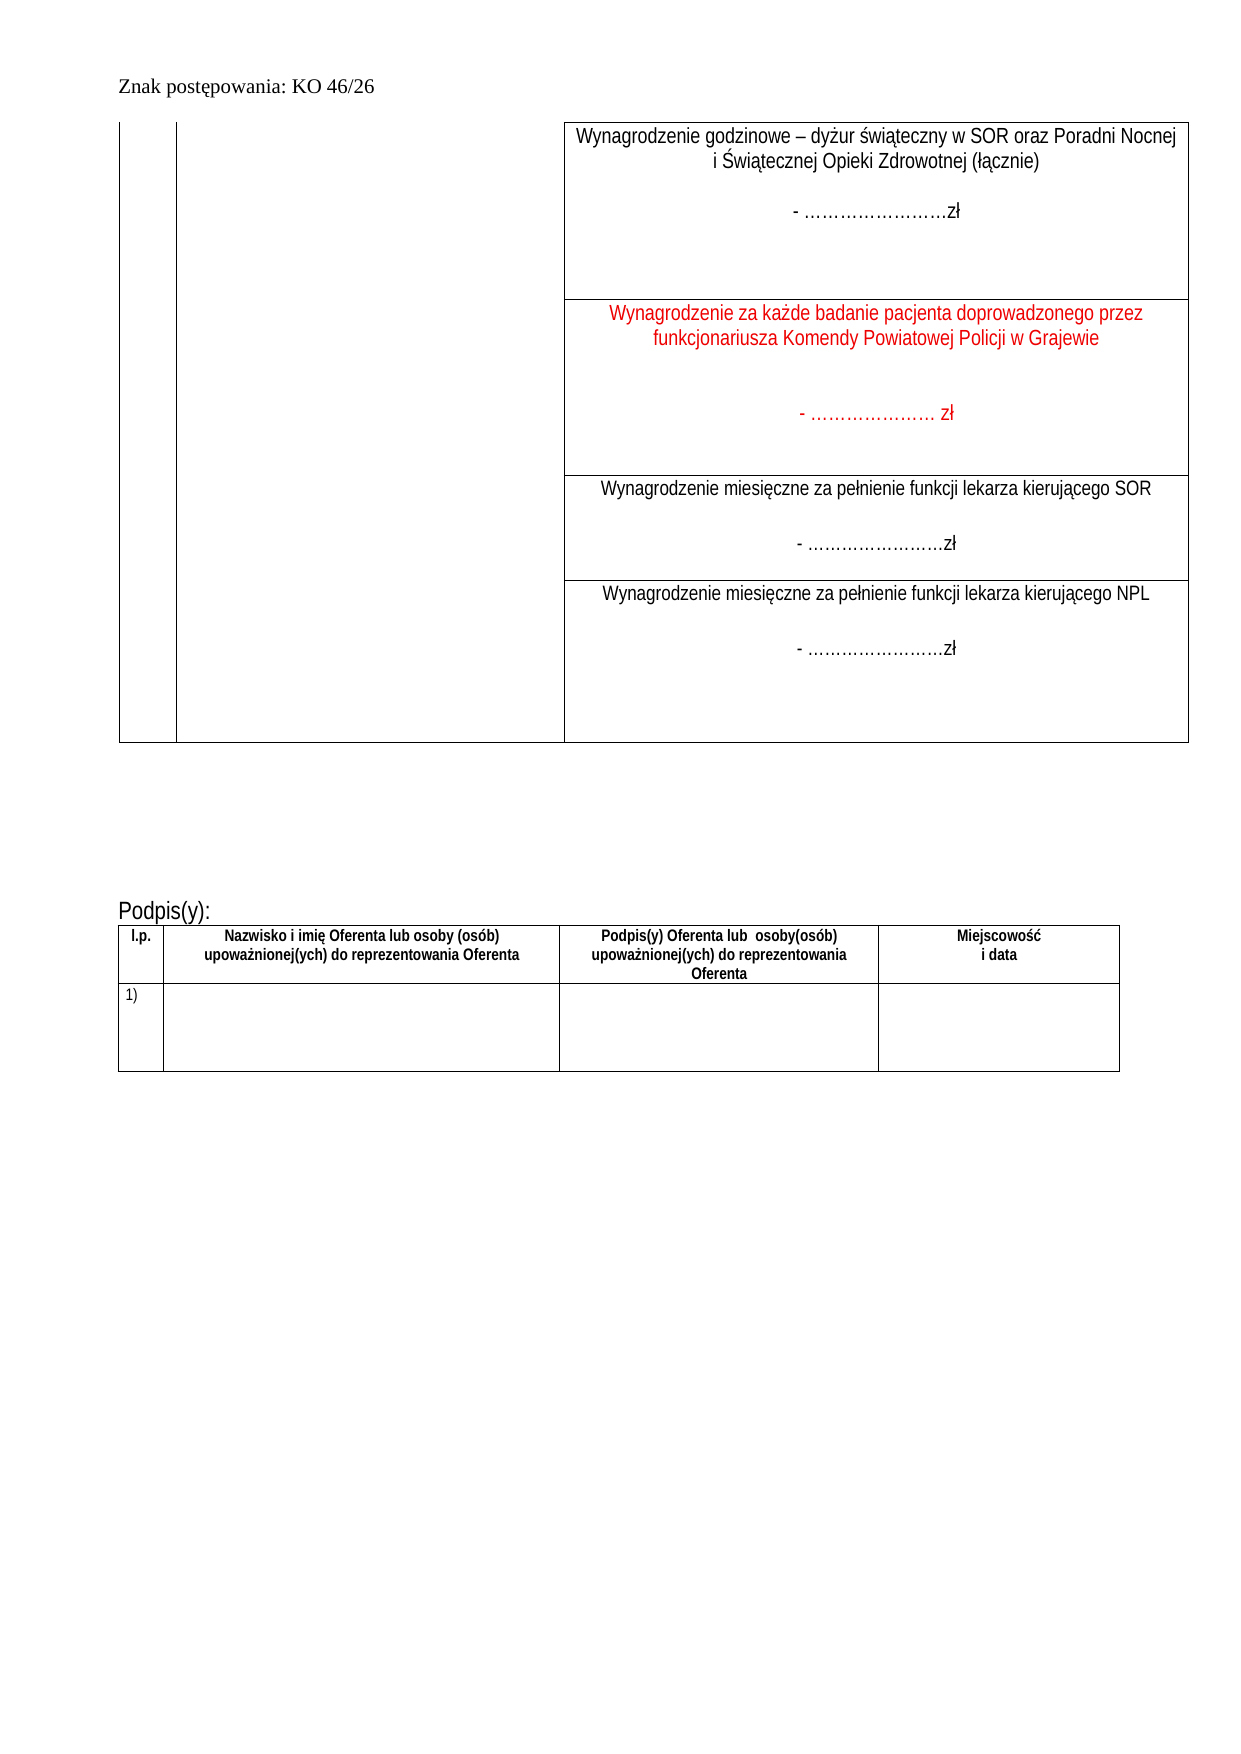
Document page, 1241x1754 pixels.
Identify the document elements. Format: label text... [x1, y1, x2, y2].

table_cell [177, 580, 564, 742]
table_header l.p. [119, 926, 163, 983]
table_cell Wynagrodzenie za każde badanie pacjenta doprowadzonego przez funkcjonariusza Komendy Powiatowej Policji w Grajewie - ………………… zł [565, 300, 1188, 475]
text Podpis(y): [118, 896, 1122, 925]
table_cell [164, 984, 559, 1071]
table_cell Wynagrodzenie godzinowe – dyżur świąteczny w SOR oraz Poradni Nocnej i Świątecznej Opieki Zdrowotnej (łącznie) - ……………………zł [565, 123, 1188, 298]
table_cell [560, 984, 878, 1071]
table_header Miejscowość i data [879, 926, 1119, 983]
table_cell 1) [119, 984, 163, 1071]
table_cell [177, 122, 564, 298]
table_cell [120, 122, 176, 298]
table_cell [120, 299, 176, 475]
table_cell [120, 580, 176, 742]
table_cell [177, 475, 564, 580]
table_cell [120, 475, 176, 580]
table_header Podpis(y) Oferenta lub osoby(osób) upoważnionej(ych) do reprezentowania Oferenta [560, 926, 878, 983]
table_cell [177, 299, 564, 475]
table_cell [879, 984, 1119, 1071]
table_header Nazwisko i imię Oferenta lub osoby (osób) upoważnionej(ych) do reprezentowania Oferenta [164, 926, 559, 983]
table_cell Wynagrodzenie miesięczne za pełnienie funkcji lekarza kierującego NPL - ……………………zł [565, 581, 1188, 742]
table_cell Wynagrodzenie miesięczne za pełnienie funkcji lekarza kierującego SOR - ……………………zł [565, 476, 1188, 580]
